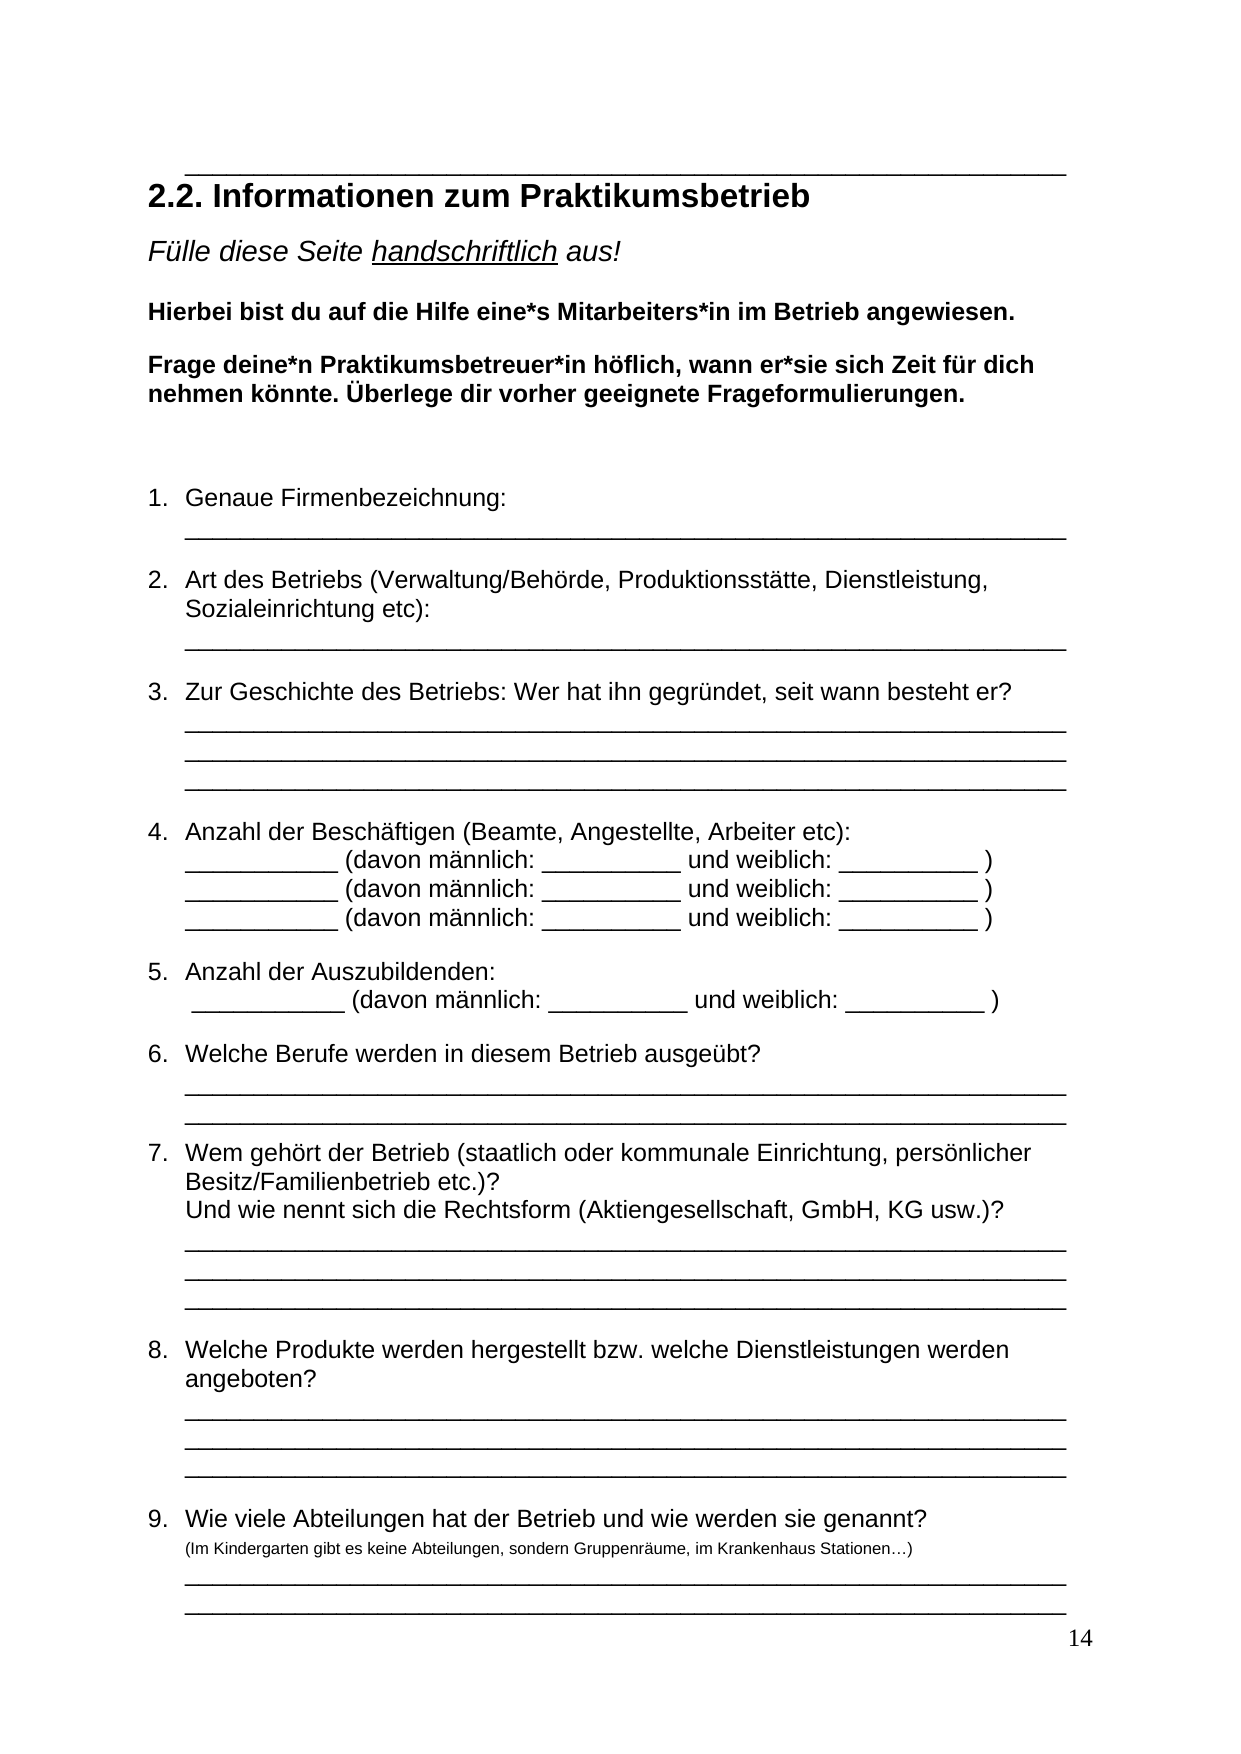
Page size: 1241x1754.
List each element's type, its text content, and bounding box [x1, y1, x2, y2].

list Genaue Firmenbezeichnung: [148, 483, 1093, 512]
list Welche Produkte werden hergestellt bzw. welche Dienstleistungen werden angeboten? [148, 1336, 1093, 1393]
text 2.2. Informationen zum Praktikumsbetrieb [148, 176, 1093, 215]
text ___________ (davon männlich: __________ und weiblich: __________ ) [185, 846, 1093, 874]
list Anzahl der Auszubildenden: [148, 957, 1093, 986]
list Wem gehört der Betrieb (staatlich oder kommunale Einrichtung, persönlicher Besitz/Familienbetrieb etc.)? [148, 1138, 1093, 1196]
text Fülle diese Seite handschriftlich aus! [148, 234, 1093, 267]
text (Im Kindergarten gibt es keine Abteilungen, sondern Gruppenräume, im Krankenhaus Stationen…) [185, 1533, 1093, 1558]
text ___________ (davon männlich: __________ und weiblich: __________ ) [185, 903, 1093, 932]
text ___________ (davon männlich: __________ und weiblich: __________ ) [185, 986, 1093, 1014]
text Frage deine*n Praktikumsbetreuer*in höflich, wann er*sie sich Zeit für dich nehmen könnte. Überlege dir vorher geeignete Frageformulierungen. [148, 351, 1093, 408]
list Anzahl der Beschäftigen (Beamte, Angestellte, Arbeiter etc): [148, 817, 1093, 846]
list Wie viele Abteilungen hat der Betrieb und wie werden sie genannt? [148, 1504, 1093, 1533]
list Zur Geschichte des Betriebs: Wer hat ihn gegründet, seit wann besteht er? [148, 677, 1093, 706]
list Welche Berufe werden in diesem Betrieb ausgeübt? [148, 1039, 1093, 1068]
text Hierbei bist du auf die Hilfe eine*s Mitarbeiters*in im Betrieb angewiesen. [148, 297, 1093, 326]
text Und wie nennt sich die Rechtsform (Aktiengesellschaft, GmbH, KG usw.)? [148, 1196, 1093, 1224]
list Art des Betriebs (Verwaltung/Behörde, Produktionsstätte, Dienstleistung, Sozialeinrichtung etc): [148, 566, 1093, 623]
text ___________ (davon männlich: __________ und weiblich: __________ ) [185, 874, 1093, 903]
